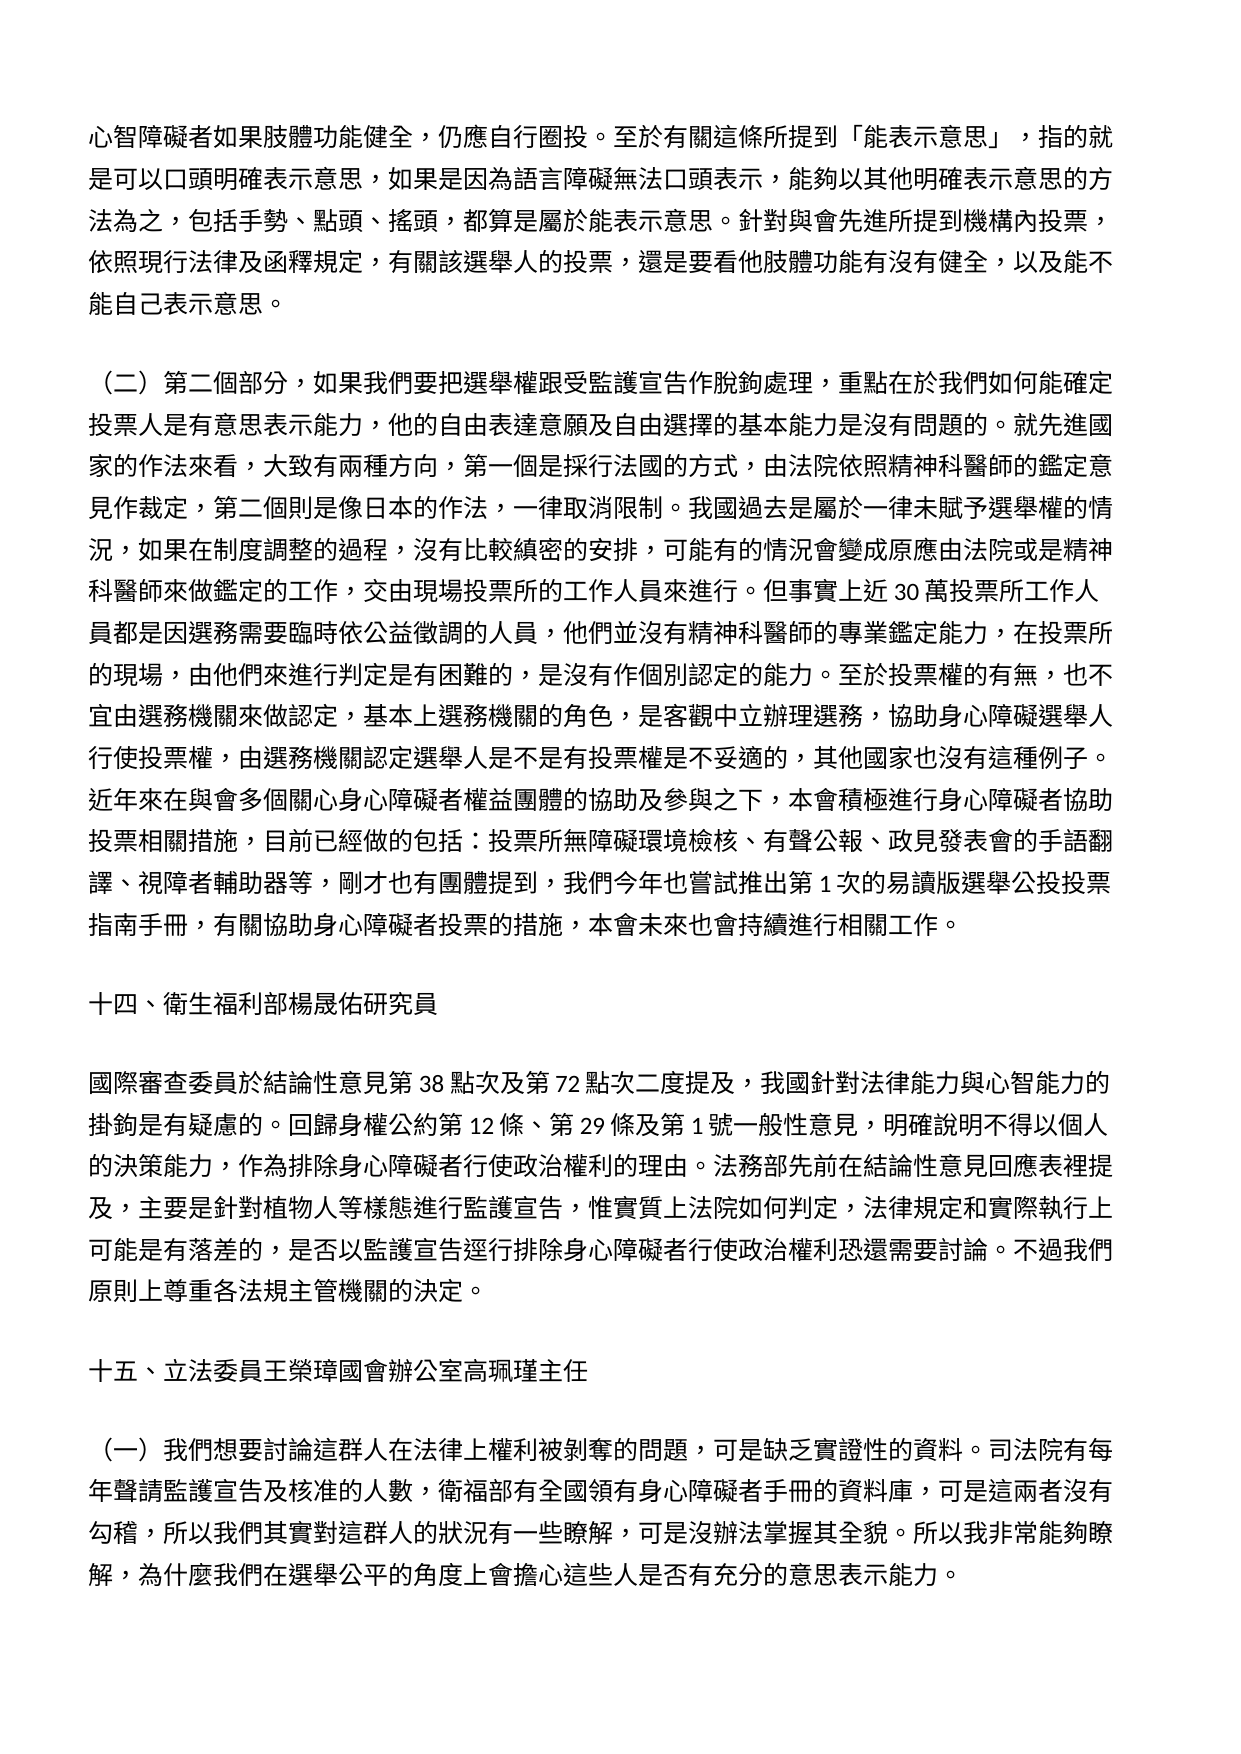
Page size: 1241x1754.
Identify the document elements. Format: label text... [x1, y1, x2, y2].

text （二）第二個部分，如果我們要把選舉權跟受監護宣告作脫鉤處理，重點在於我們如何能確定投票人是有意思表示能力，他的自由表達意願及自由選擇的基本能力是沒有問題的。就先進國家的作法來看，大致有兩種方向，第一個是採行法國的方式，由法院依照精神科醫師的鑑定意見作裁定，第二個則是像日本的作法，一律取消限制。我國過去是屬於一律未賦予選舉權的情況，如果在制度調整的過程，沒有比較縝密的安排，可能有的情況會變成原應由法院或是精神科醫師來做鑑定的工作，交由現場投票所的工作人員來進行。但事實上近30萬投票所工作人員都是因選務需要臨時依公益徵調的人員，他們並沒有精神科醫師的專業鑑定能力，在投票所的現場，由他們來進行判定是有困難的，是沒有作個別認定的能力。至於投票權的有無，也不宜由選務機關來做認定，基本上選務機關的角色，是客觀中立辦理選務，協助身心障礙選舉人行使投票權，由選務機關認定選舉人是不是有投票權是不妥適的，其他國家也沒有這種例子。近年來在與會多個關心身心障礙者權益團體的協助及參與之下，本會積極進行身心障礙者協助投票相關措施，目前已經做的包括：投票所無障礙環境檢核、有聲公報、政見發表會的手語翻譯、視障者輔助器等，剛才也有團體提到，我們今年也嘗試推出第1次的易讀版選舉公投投票指南手冊，有關協助身心障礙者投票的措施，本會未來也會持續進行相關工作。 [89, 358, 1122, 941]
text 十四、衛生福利部楊晟佑研究員 [89, 979, 1122, 1021]
text （一）我們想要討論這群人在法律上權利被剝奪的問題，可是缺乏實證性的資料。司法院有每年聲請監護宣告及核准的人數，衛福部有全國領有身心障礙者手冊的資料庫，可是這兩者沒有勾稽，所以我們其實對這群人的狀況有一些瞭解，可是沒辦法掌握其全貌。所以我非常能夠瞭解，為什麼我們在選舉公平的角度上會擔心這些人是否有充分的意思表示能力。 [89, 1425, 1122, 1591]
text 心智障礙者如果肢體功能健全，仍應自行圈投。至於有關這條所提到「能表示意思」，指的就是可以口頭明確表示意思，如果是因為語言障礙無法口頭表示，能夠以其他明確表示意思的方法為之，包括手勢、點頭、搖頭，都算是屬於能表示意思。針對與會先進所提到機構內投票，依照現行法律及函釋規定，有關該選舉人的投票，還是要看他肢體功能有沒有健全，以及能不能自己表示意思。 [89, 112, 1122, 321]
text 十五、立法委員王榮璋國會辦公室高珮瑾主任 [89, 1346, 1122, 1387]
text 國際審查委員於結論性意見第38 點次及第72點次二度提及，我國針對法律能力與心智能力的掛鉤是有疑慮的。回歸身權公約第12條、第 29 條及第1號一般性意見，明確說明不得以個人的決策能力，作為排除身心障礙者行使政治權利的理由。法務部先前在結論性意見回應表裡提及，主要是針對植物人等樣態進行監護宣告，惟實質上法院如何判定，法律規定和實際執行上可能是有落差的，是否以監護宣告逕行排除身心障礙者行使政治權利恐還需要討論。不過我們原則上尊重各法規主管機關的決定。 [89, 1058, 1122, 1308]
